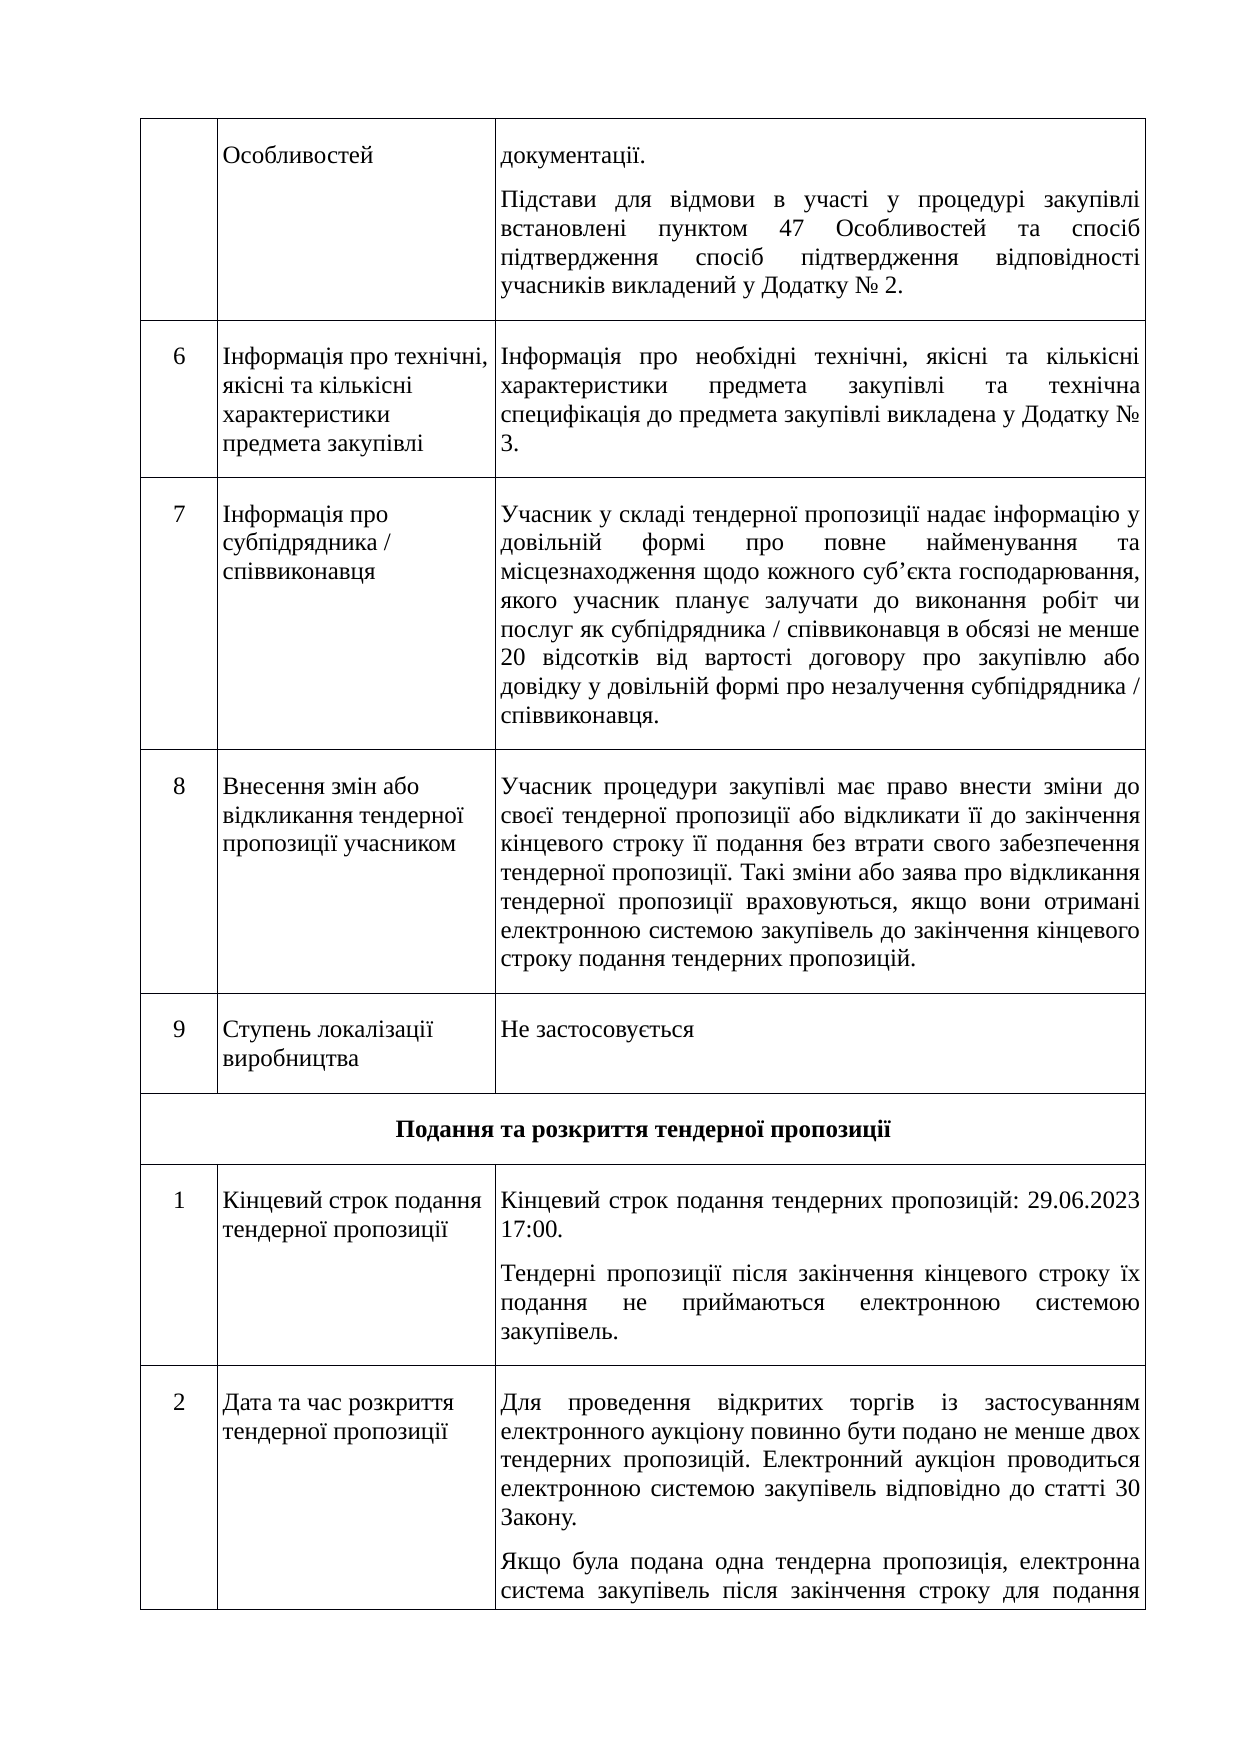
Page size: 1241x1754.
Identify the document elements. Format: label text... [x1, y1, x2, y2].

table_cell Учасник у складі тендерної пропозиції надає інформацію у довільній формі про повне найменування та місцезнаходження щодо кожного суб’єкта господарювання, якого учасник планує залучати до виконання робіт чи послуг як субпідрядника / співвиконавця в обсязі не менше 20 відсотків від вартості договору про закупівлю або довідку у довільній формі про незалучення субпідрядника / співвиконавця. [496, 478, 1145, 749]
table_cell 7 [141, 478, 217, 749]
table_cell [141, 119, 217, 320]
table_cell 2 [141, 1366, 217, 1609]
table_cell 6 [141, 321, 217, 477]
table_cell Ступень локалізації виробництва [218, 994, 495, 1093]
table_cell Не застосовується [496, 994, 1145, 1093]
table_cell документації. Підстави для відмови в участі у процедурі закупівлі встановлені пунктом 47 Особливостей та спосіб підтвердження спосіб підтвердження відповідності учасників викладений у Додатку № 2. [496, 119, 1145, 320]
table_cell Подання та розкриття тендерної пропозиції [141, 1094, 1145, 1164]
table_cell Інформація про субпідрядника / співвиконавця [218, 478, 495, 749]
table_cell Особливостей [218, 119, 495, 320]
table_cell 8 [141, 750, 217, 993]
table_cell Учасник процедури закупівлі має право внести зміни до своєї тендерної пропозиції або відкликати її до закінчення кінцевого строку її подання без втрати свого забезпечення тендерної пропозиції. Такі зміни або заява про відкликання тендерної пропозиції враховуються, якщо вони отримані електронною системою закупівель до закінчення кінцевого строку подання тендерних пропозицій. [496, 750, 1145, 993]
table_cell 1 [141, 1165, 217, 1365]
table_cell Кінцевий строк подання тендерних пропозицій: 29.06.2023 17:00. Тендерні пропозиції після закінчення кінцевого строку їх подання не приймаються електронною системою закупівель. [496, 1165, 1145, 1365]
table_cell Інформація про необхідні технічні, якісні та кількісні характеристики предмета закупівлі та технічна специфікація до предмета закупівлі викладена у Додатку № 3. [496, 321, 1145, 477]
table_cell Інформація про технічні, якісні та кількісні характеристики предмета закупівлі [218, 321, 495, 477]
table_cell Дата та час розкриття тендерної пропозиції [218, 1366, 495, 1609]
table_cell Для проведення відкритих торгів із застосуванням електронного аукціону повинно бути подано не менше двох тендерних пропозицій. Електронний аукціон проводиться електронною системою закупівель відповідно до статті 30 Закону. Якщо була подана одна тендерна пропозиція, електронна система закупівель після закінчення строку для подання [496, 1366, 1145, 1609]
table_cell 9 [141, 994, 217, 1093]
table_cell Кінцевий строк подання тендерної пропозиції [218, 1165, 495, 1365]
table_cell Внесення змін або відкликання тендерної пропозиції учасником [218, 750, 495, 993]
